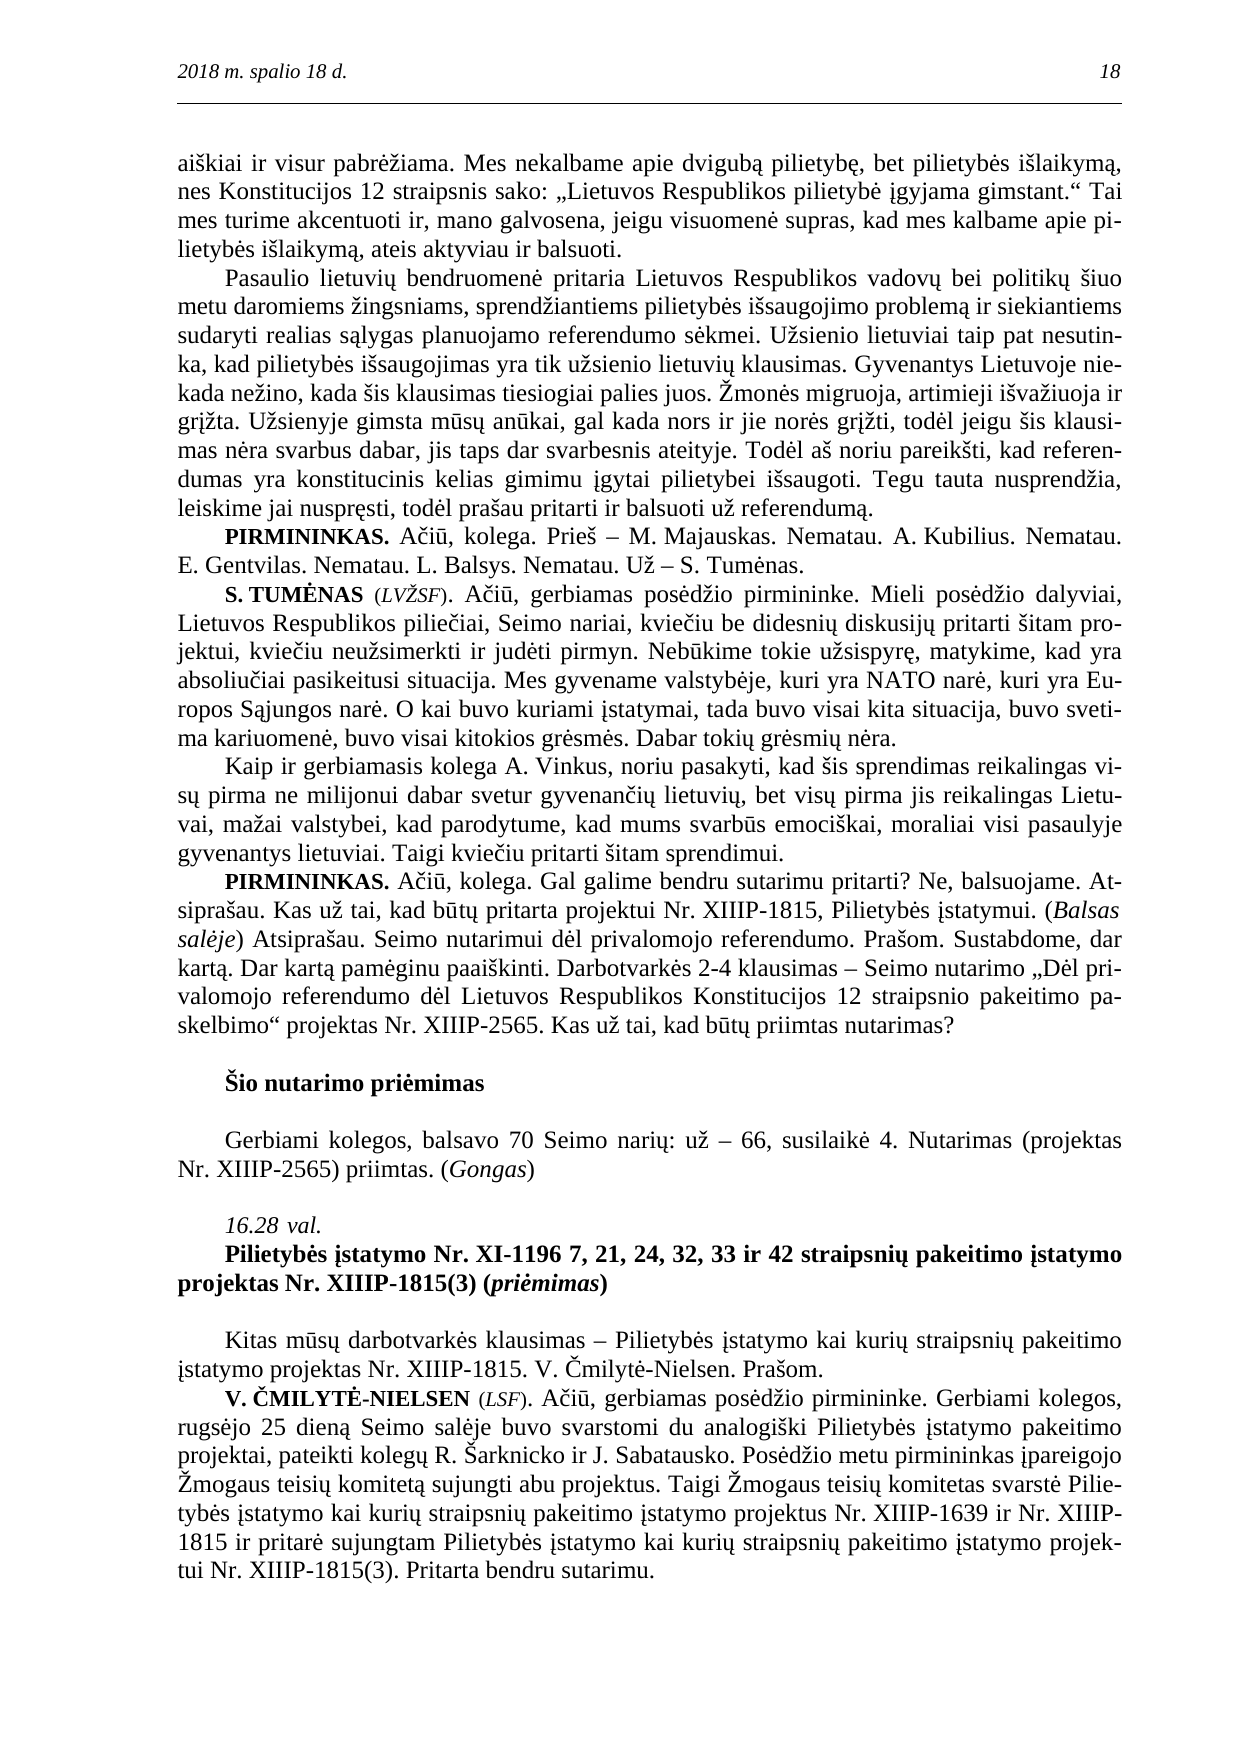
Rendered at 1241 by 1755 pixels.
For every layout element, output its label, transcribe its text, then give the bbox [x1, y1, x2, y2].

text Kaip ir ger­bia­ma­sis ko­le­ga A. Vin­kus, no­riu pa­sa­ky­ti, kad šis spren­di­mas rei­ka­lin­gas vi­sų pir­ma ne mi­li­jo­nui da­bar sve­tur gy­ve­nan­čių lie­tu­vių, bet vi­sų pir­ma jis rei­ka­lin­gas Lie­tu­vai, ma­žai vals­ty­bei, kad pa­ro­dy­tu­me, kad mums svar­būs emo­ciš­kai, mo­ra­liai vi­si pa­sau­ly­je gy­ve­nan­tys lie­tu­viai. Tai­gi kvie­čiu pri­tar­ti ši­tam spren­di­mui. [177, 751, 1122, 866]
text Pa­sau­lio lie­tu­vių ben­druo­me­nė pri­ta­ria Lie­tu­vos Res­pub­li­kos va­do­vų bei po­li­ti­kų šiuo me­tu da­ro­miems žings­niams, spren­džian­tiems pi­lie­ty­bės iš­sau­go­ji­mo pro­ble­mą ir sie­kian­tiems su­da­ry­ti re­a­lias są­ly­gas pla­nuo­ja­mo re­fe­ren­du­mo sėk­mei. Už­sie­nio lie­tu­viai taip pat ne­su­tin­ka, kad pi­lie­ty­bės iš­sau­go­ji­mas yra tik už­sie­nio lie­tu­vių klau­si­mas. Gy­ve­nan­tys Lie­tu­vo­je nie­ka­da ne­ži­no, ka­da šis klau­si­mas tie­sio­giai pa­lies juos. Žmo­nės mig­ruo­ja, ar­ti­mie­ji iš­va­žiuo­ja ir grįž­ta. Už­sie­ny­je gims­ta mū­sų anū­kai, gal ka­da nors ir jie no­rės grįž­ti, to­dėl jei­gu šis klau­si­mas nė­ra svar­bus da­bar, jis taps dar svar­bes­nis at­ei­ty­je. To­dėl aš no­riu pa­reikš­ti, kad re­fe­ren­du­mas yra kon­sti­tu­ci­nis ke­lias gi­mi­mu įgy­tai pi­lie­ty­bei iš­sau­go­ti. Te­gu tau­ta nu­spren­džia, leis­ki­me jai nu­spręs­ti, to­dėl pra­šau pri­tar­ti ir bal­suo­ti už re­fe­ren­du­mą. [177, 263, 1122, 521]
text PIRMININKAS. Ačiū, ko­le­ga. Prieš – M. Ma­jaus­kas. Ne­ma­tau. A. Ku­bi­lius. Ne­ma­tau. E. Gent­vi­las. Ne­ma­tau. L. Bal­sys. Ne­ma­tau. Už – S. Tu­mė­nas. [177, 521, 1122, 579]
text Pi­lie­ty­bės įsta­ty­mo Nr. XI-1196 7, 21, 24, 32, 33 ir 42 straips­nių pa­kei­ti­mo įsta­ty­mo pro­jek­tas Nr. XIIIP-1815(3) (pri­ėmi­mas) [177, 1239, 1122, 1297]
text V. ČMILYTĖ-NIELSEN (LSF). Ačiū, ger­bia­mas po­sė­džio pir­mi­nin­ke. Ger­bia­mi ko­le­gos, rug­sė­jo 25 die­ną Sei­mo sa­lė­je bu­vo svars­to­mi du ana­lo­giš­ki Pi­lie­ty­bės įsta­ty­mo pa­kei­ti­mo pro­jek­tai, pa­teik­ti ko­le­gų R. Šar­knic­ko ir J. Sa­ba­taus­ko. Po­sė­džio me­tu pir­mi­nin­kas įpa­rei­go­jo Žmo­gaus tei­sių ko­mi­te­tą su­jung­ti abu pro­jek­tus. Tai­gi Žmo­gaus tei­sių ko­mi­te­tas svars­tė Pi­lie­ty­bės įsta­ty­mo kai ku­rių straips­nių pa­kei­ti­mo įsta­ty­mo pro­jek­tus Nr. XIIIP-1639 ir Nr. XIIIP-1815 ir pri­ta­rė su­jung­tam Pi­lie­ty­bės įsta­ty­mo kai ku­rių straips­nių pa­kei­ti­mo įsta­ty­mo pro­jek­tui Nr. XIIIP-1815(3). Pri­tar­ta ben­dru su­ta­ri­mu. [177, 1383, 1122, 1584]
text Ger­bia­mi ko­le­gos, bal­sa­vo 70 Sei­mo na­rių: už – 66, su­si­lai­kė 4. Nu­ta­ri­mas (pro­jek­tas Nr. XIIIP-2565) pri­im­tas. (Gon­gas) [177, 1125, 1122, 1183]
text 16.28 val. [224, 1211, 1122, 1239]
text S. TUMĖNAS (LVŽSF). Ačiū, ger­bia­mas po­sė­džio pir­mi­nin­ke. Mie­li po­sė­džio da­ly­viai, Lie­tu­vos Res­pub­li­kos pi­lie­čiai, Sei­mo na­riai, kvie­čiu be di­des­nių dis­ku­si­jų pri­tar­ti ši­tam pro­jek­tui, kvie­čiu ne­už­si­merk­ti ir ju­dė­ti pir­myn. Ne­bū­ki­me to­kie už­si­spy­rę, ma­ty­ki­me, kad yra ab­so­liu­čiai pa­si­kei­tu­si si­tu­a­ci­ja. Mes gy­ve­na­me vals­ty­bė­je, ku­ri yra NATO na­rė, ku­ri yra Eu­ro­pos Są­jun­gos na­rė. O kai bu­vo ku­ria­mi įsta­ty­mai, ta­da bu­vo vi­sai ki­ta si­tu­a­ci­ja, bu­vo sve­ti­ma ka­riuo­me­nė, bu­vo vi­sai ki­to­kios grės­mės. Da­bar to­kių grės­mių nė­ra. [177, 579, 1122, 751]
text aiš­kiai ir vi­sur pa­brė­žia­ma. Mes ne­kal­ba­me apie dvi­gu­bą pi­lie­ty­bę, bet pi­lie­ty­bės iš­lai­ky­mą, nes Kon­sti­tu­ci­jos 12 straips­nis sa­ko: „Lie­tu­vos Res­pub­li­kos pi­lie­ty­bė įgy­ja­ma gims­tant.“ Tai mes tu­ri­me ak­cen­tuo­ti ir, ma­no gal­vo­se­na, jei­gu vi­suo­me­nė su­pras, kad mes kal­ba­me apie pi­lie­ty­bės iš­lai­ky­mą, at­eis ak­ty­viau ir bal­suo­ti. [177, 148, 1122, 263]
text Ki­tas mū­sų dar­bo­tvarkės klau­si­mas – Pi­lie­ty­bės įsta­ty­mo kai ku­rių straips­nių pa­kei­ti­mo įsta­ty­mo pro­jek­tas Nr. XIIIP-1815. V. Čmi­ly­tė-Niel­sen. Pra­šom. [177, 1325, 1122, 1383]
text Šio nu­ta­ri­mo pri­ėmi­mas [177, 1068, 1122, 1096]
text PIRMININKAS. Ačiū, ko­le­ga. Gal ga­li­me ben­dru su­ta­ri­mu pri­tar­ti? Ne, bal­suo­ja­me. At­si­pra­šau. Kas už tai, kad bū­tų pri­tar­ta pro­jek­tui Nr. XIIIP-1815, Pi­lie­ty­bės įsta­ty­mui. (Bal­sas sa­lė­je) At­si­pra­šau. Sei­mo nu­ta­ri­mui dėl pri­va­lo­mo­jo re­fe­ren­du­mo. Pra­šom. Su­stab­do­me, dar kar­tą. Dar kar­tą pa­mė­gi­nu pa­aiš­kin­ti. Dar­bo­tvarkės 2-4 klau­si­mas – Sei­mo nu­ta­ri­mo „Dėl pri­va­lo­mo­jo re­fe­ren­du­mo dėl Lie­tu­vos Res­pub­li­kos Kon­sti­tu­ci­jos 12 straips­nio pa­kei­ti­mo pa­skel­bi­mo“ pro­jek­tas Nr. XIIIP-2565. Kas už tai, kad bū­tų pri­im­tas nu­ta­ri­mas? [177, 866, 1122, 1039]
